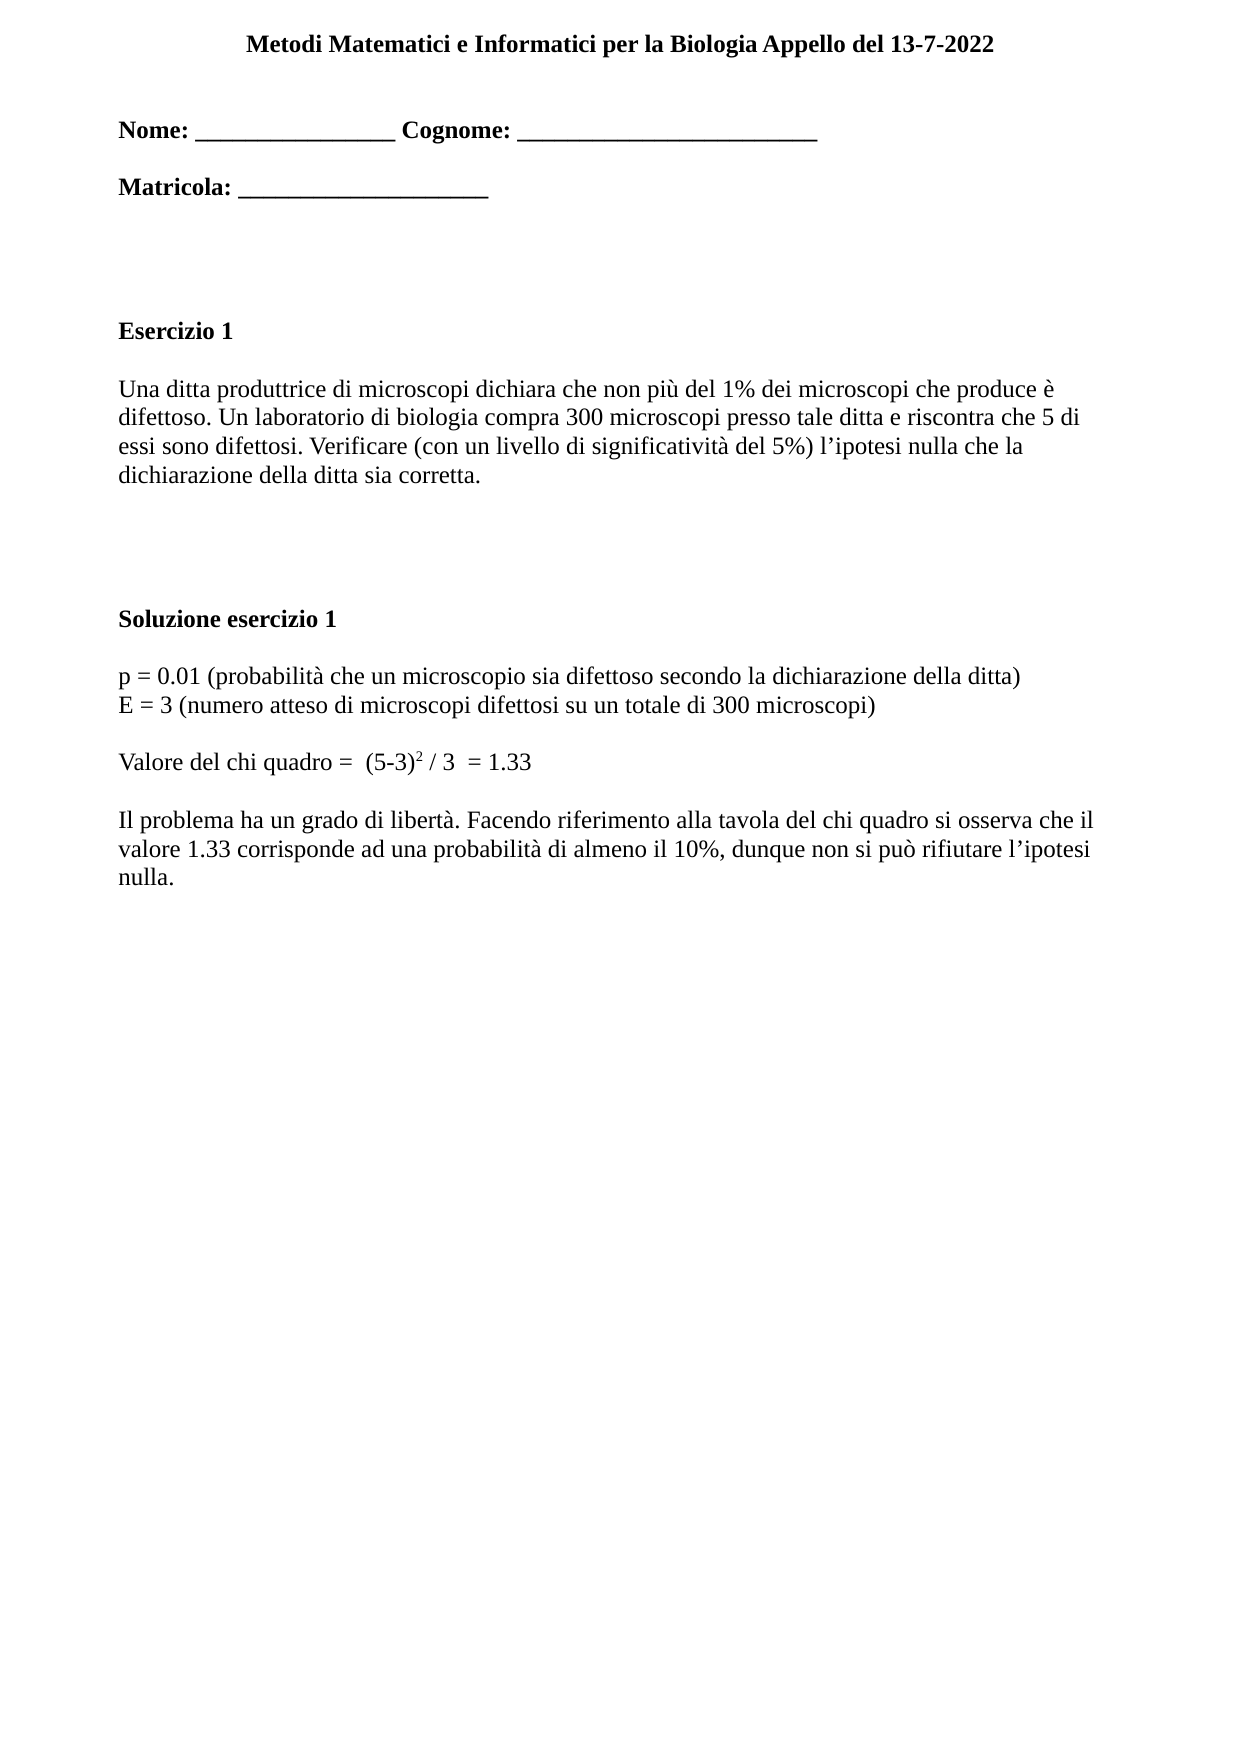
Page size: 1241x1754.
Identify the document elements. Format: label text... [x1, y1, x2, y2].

text p = 0.01 (probabilità che un microscopio sia difettoso secondo la dichiarazione della ditta) [118, 661, 1122, 690]
text Valore del chi quadro = (5-3)2 / 3 = 1.33 Il problema ha un grado di libertà. Facendo riferimento alla tavola del chi quadro si osserva che il valore 1.33 corrisponde ad una probabilità di almeno il 10%, dunque non si può rifiutare l’ipotesi nulla. [118, 747, 1122, 891]
text Soluzione esercizio 1 [118, 546, 1122, 632]
text Esercizio 1 [118, 316, 1122, 345]
text Metodi Matematici e Informatici per la Biologia Appello del 13-7-2022 [118, 29, 1122, 57]
text Nome: ________________ Cognome: ________________________ [118, 115, 1122, 144]
text E = 3 (numero atteso di microscopi difettosi su un totale di 300 microscopi) [118, 690, 1122, 747]
text Matricola: ____________________ [118, 172, 1122, 201]
text Una ditta produttrice di microscopi dichiara che non più del 1% dei microscopi che produce è difettoso. Un laboratorio di biologia compra 300 microscopi presso tale ditta e riscontra che 5 di essi sono difettosi. Verificare (con un livello di significatività del 5%) l’ipotesi nulla che la dichiarazione della ditta sia corretta. [118, 345, 1122, 517]
